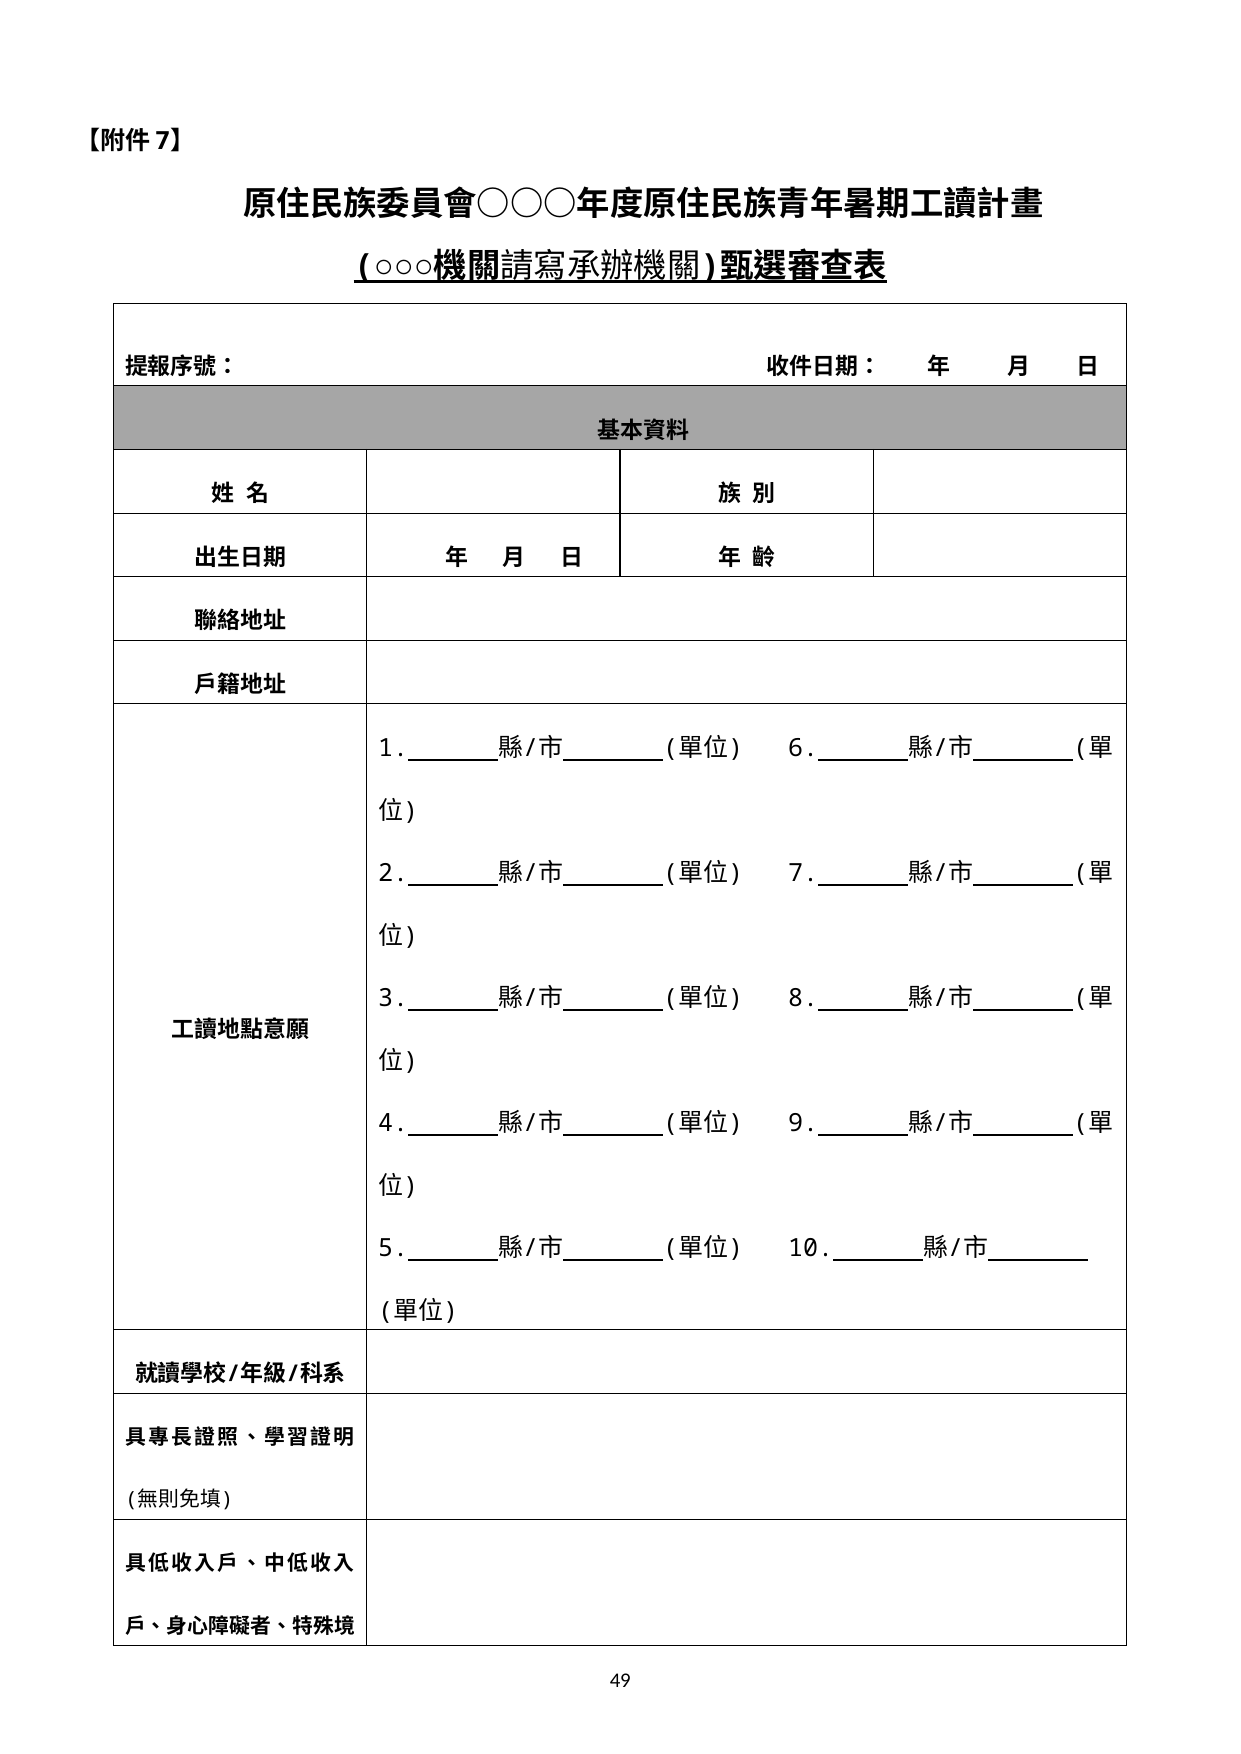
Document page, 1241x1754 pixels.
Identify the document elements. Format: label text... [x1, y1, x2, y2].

table_cell 戶籍地址 [114, 641, 366, 703]
table_header 提報序號： 收件日期： 年 月 日 [114, 304, 1126, 385]
table_cell 具低收入戶、中低收入戶、身心障礙者、特殊境 [114, 1520, 366, 1645]
table_cell [367, 1520, 1126, 1645]
table_cell [367, 577, 1126, 639]
table_cell 基本資料 [114, 386, 1126, 449]
text (○○○機關請寫承辦機關)甄選審查表 [75, 222, 1165, 284]
text 原住民族委員會○○○年度原住民族青年暑期工讀計畫 [121, 159, 1165, 222]
table_cell 就讀學校/年級/科系 [114, 1330, 366, 1393]
text 【附件7】 [75, 97, 1233, 159]
table_cell [367, 1394, 1126, 1519]
table_cell 姓 名 [114, 450, 366, 512]
table_cell [367, 450, 619, 512]
table_cell 工讀地點意願 [114, 704, 366, 1329]
table_cell 聯絡地址 [114, 577, 366, 639]
table_cell 1. 縣/市 (單位) 6. 縣/市 (單位) 2. 縣/市 (單位) 7. 縣/市 (單位) 3. 縣/市 (單位) 8. 縣/市 (單位) 4. 縣/市 (單位) 9. 縣/市 (單位) 5. 縣/市 (單位) 10. 縣/市 (單位) [367, 704, 1126, 1329]
table_cell 年 月 日 [367, 514, 619, 576]
table_cell [874, 450, 1126, 512]
table_cell [874, 514, 1126, 576]
table_cell [367, 1330, 1126, 1393]
table_cell 出生日期 [114, 514, 366, 576]
table_cell [367, 641, 1126, 703]
table_cell 具專長證照、學習證明(無則免填) [114, 1394, 366, 1519]
table_cell 年 齡 [621, 514, 873, 576]
table_cell 族 別 [621, 450, 873, 512]
